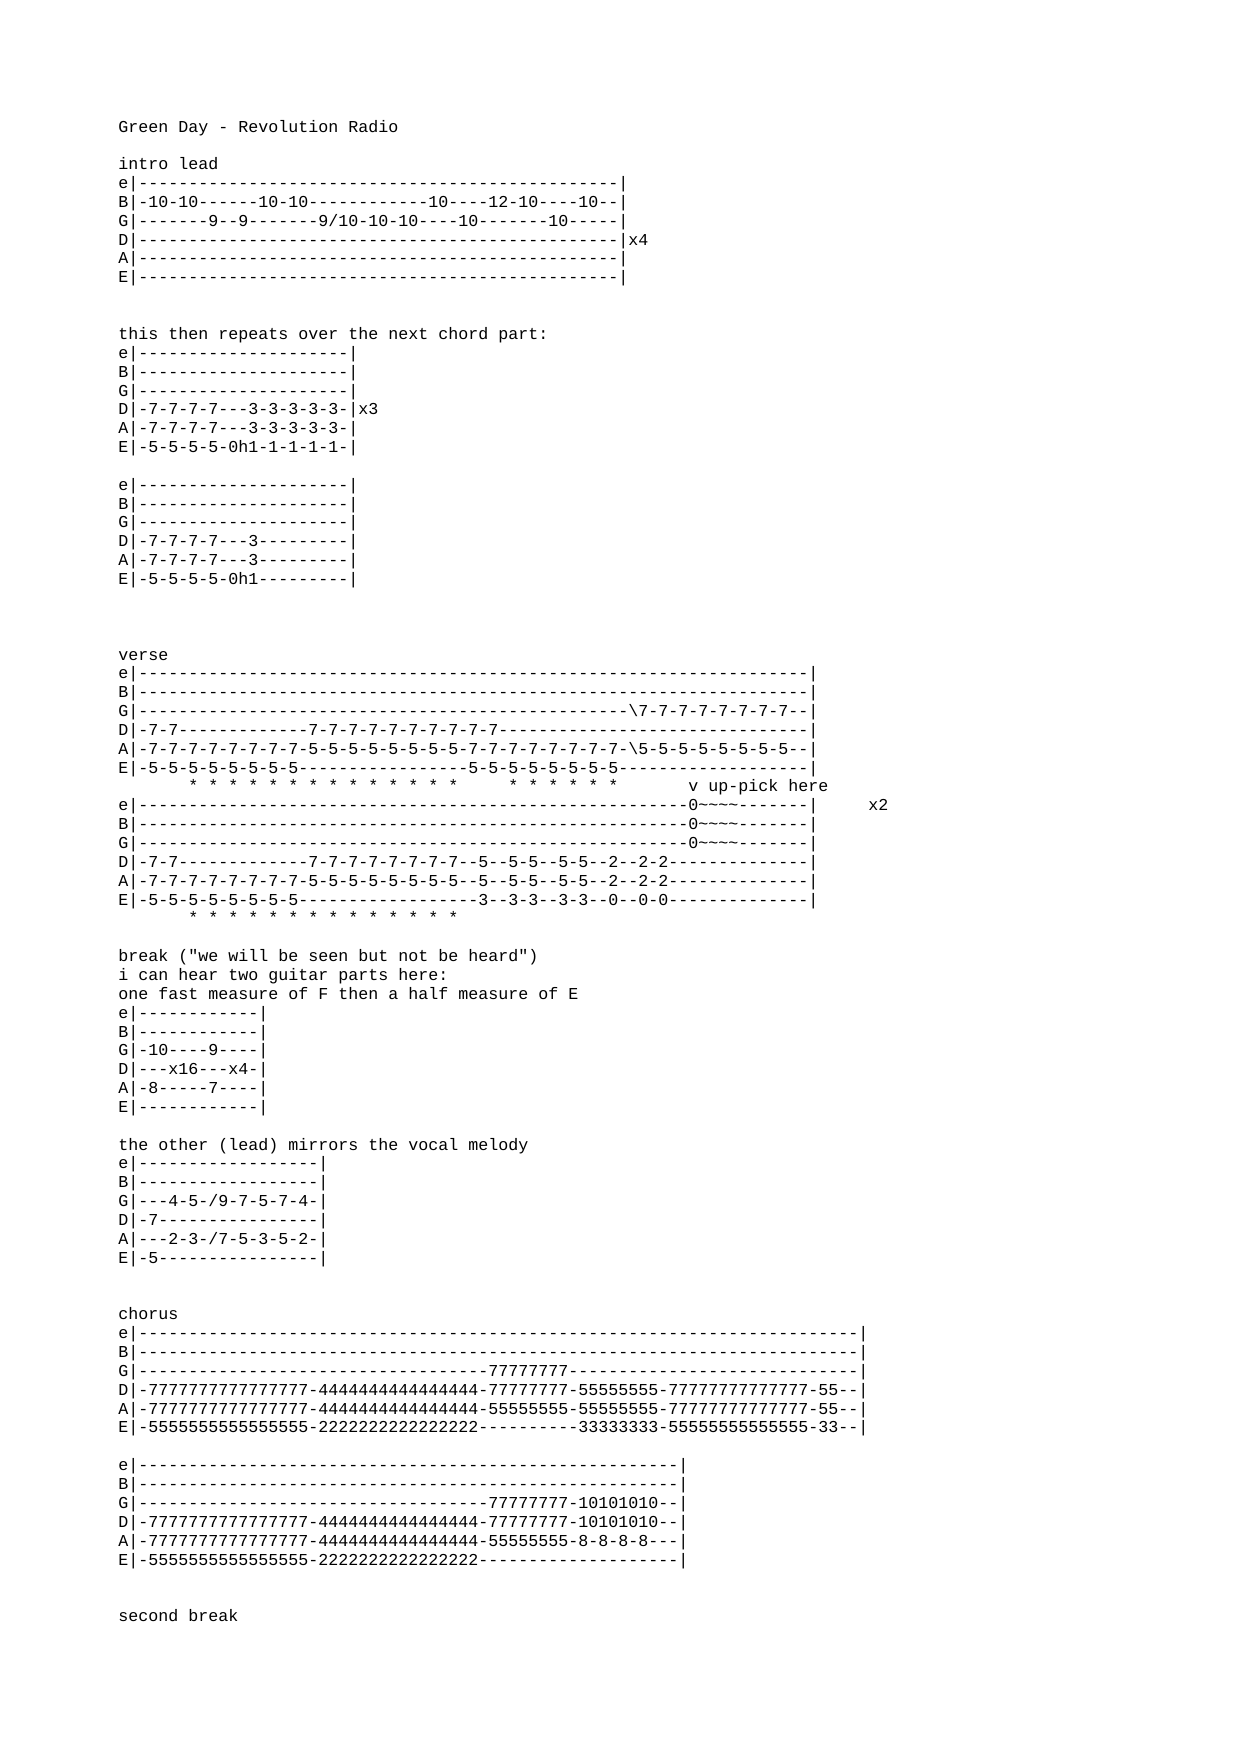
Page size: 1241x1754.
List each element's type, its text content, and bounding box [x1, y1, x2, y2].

text intro lead [118, 156, 1122, 175]
text B|------------------------------------------------------------------------| [118, 1344, 1122, 1362]
text B|-10-10------10-10------------10----12-10----10--| [118, 193, 1122, 212]
text e|-------------------------------------------------------0~~~~-------| x2 [118, 797, 1122, 816]
text * * * * * * * * * * * * * * * * * * * * v up-pick here [118, 778, 1122, 797]
text E|-5-5-5-5-0h1-1-1-1-1-| [118, 439, 1122, 457]
text one fast measure of F then a half measure of E [118, 985, 1122, 1004]
text A|-7-7-7-7---3---------| [118, 552, 1122, 571]
text D|---x16---x4-| [118, 1061, 1122, 1080]
text * * * * * * * * * * * * * * [118, 910, 1122, 929]
text e|------------| [118, 1004, 1122, 1023]
text E|-5----------------| [118, 1249, 1122, 1268]
text second break [118, 1608, 1122, 1626]
text G|---------------------| [118, 382, 1122, 401]
text B|------------| [118, 1023, 1122, 1042]
text G|-----------------------------------77777777-----------------------------| [118, 1362, 1122, 1381]
text B|---------------------| [118, 495, 1122, 514]
text e|---------------------| [118, 476, 1122, 495]
text A|-7-7-7-7---3-3-3-3-3-| [118, 420, 1122, 439]
text G|-------------------------------------------------\7-7-7-7-7-7-7-7--| [118, 703, 1122, 721]
text B|-------------------------------------------------------------------| [118, 684, 1122, 703]
text A|-7-7-7-7-7-7-7-7-5-5-5-5-5-5-5-5--5--5-5--5-5--2--2-2--------------| [118, 872, 1122, 891]
text Green Day - Revolution Radio [118, 118, 1122, 137]
text e|------------------------------------------------------------------------| [118, 1325, 1122, 1344]
text e|------------------------------------------------------| [118, 1457, 1122, 1476]
text break ("we will be seen but not be heard") [118, 948, 1122, 967]
text D|-7777777777777777-4444444444444444-77777777-55555555-77777777777777-55--| [118, 1381, 1122, 1400]
text D|-7-7-------------7-7-7-7-7-7-7-7--5--5-5--5-5--2--2-2--------------| [118, 853, 1122, 872]
text the other (lead) mirrors the vocal melody [118, 1136, 1122, 1155]
text E|------------------------------------------------| [118, 269, 1122, 288]
text B|---------------------| [118, 363, 1122, 382]
text G|-10----9----| [118, 1042, 1122, 1061]
text G|-----------------------------------77777777-10101010--| [118, 1494, 1122, 1513]
text D|-7-7-------------7-7-7-7-7-7-7-7-7-7-------------------------------| [118, 721, 1122, 740]
text A|-8-----7----| [118, 1080, 1122, 1098]
text e|---------------------| [118, 344, 1122, 363]
text D|-7777777777777777-4444444444444444-77777777-10101010--| [118, 1513, 1122, 1532]
text e|-------------------------------------------------------------------| [118, 665, 1122, 684]
text E|-5555555555555555-2222222222222222--------------------| [118, 1551, 1122, 1570]
text G|---4-5-/9-7-5-7-4-| [118, 1193, 1122, 1212]
text B|------------------------------------------------------| [118, 1476, 1122, 1494]
text this then repeats over the next chord part: [118, 326, 1122, 344]
text E|-5-5-5-5-5-5-5-5-----------------5-5-5-5-5-5-5-5-------------------| [118, 759, 1122, 778]
text chorus [118, 1306, 1122, 1325]
text e|------------------| [118, 1155, 1122, 1174]
text i can hear two guitar parts here: [118, 967, 1122, 985]
text B|------------------| [118, 1174, 1122, 1193]
text A|---2-3-/7-5-3-5-2-| [118, 1231, 1122, 1249]
text D|-7-7-7-7---3---------| [118, 533, 1122, 552]
text D|------------------------------------------------|x4 [118, 231, 1122, 250]
text E|-5-5-5-5-5-5-5-5------------------3--3-3--3-3--0--0-0--------------| [118, 891, 1122, 910]
text verse [118, 646, 1122, 665]
text G|-------9--9-------9/10-10-10----10-------10-----| [118, 212, 1122, 231]
text G|---------------------| [118, 514, 1122, 533]
text B|-------------------------------------------------------0~~~~-------| [118, 816, 1122, 834]
text D|-7----------------| [118, 1212, 1122, 1231]
text A|-7777777777777777-4444444444444444-55555555-8-8-8-8---| [118, 1532, 1122, 1551]
text E|-5-5-5-5-0h1---------| [118, 571, 1122, 589]
text A|-7777777777777777-4444444444444444-55555555-55555555-77777777777777-55--| [118, 1400, 1122, 1419]
text E|-5555555555555555-2222222222222222----------33333333-55555555555555-33--| [118, 1419, 1122, 1438]
text A|-7-7-7-7-7-7-7-7-5-5-5-5-5-5-5-5-7-7-7-7-7-7-7-7-\5-5-5-5-5-5-5-5--| [118, 740, 1122, 759]
text D|-7-7-7-7---3-3-3-3-3-|x3 [118, 401, 1122, 420]
text A|------------------------------------------------| [118, 250, 1122, 269]
text e|------------------------------------------------| [118, 175, 1122, 193]
text E|------------| [118, 1098, 1122, 1117]
text G|-------------------------------------------------------0~~~~-------| [118, 834, 1122, 853]
